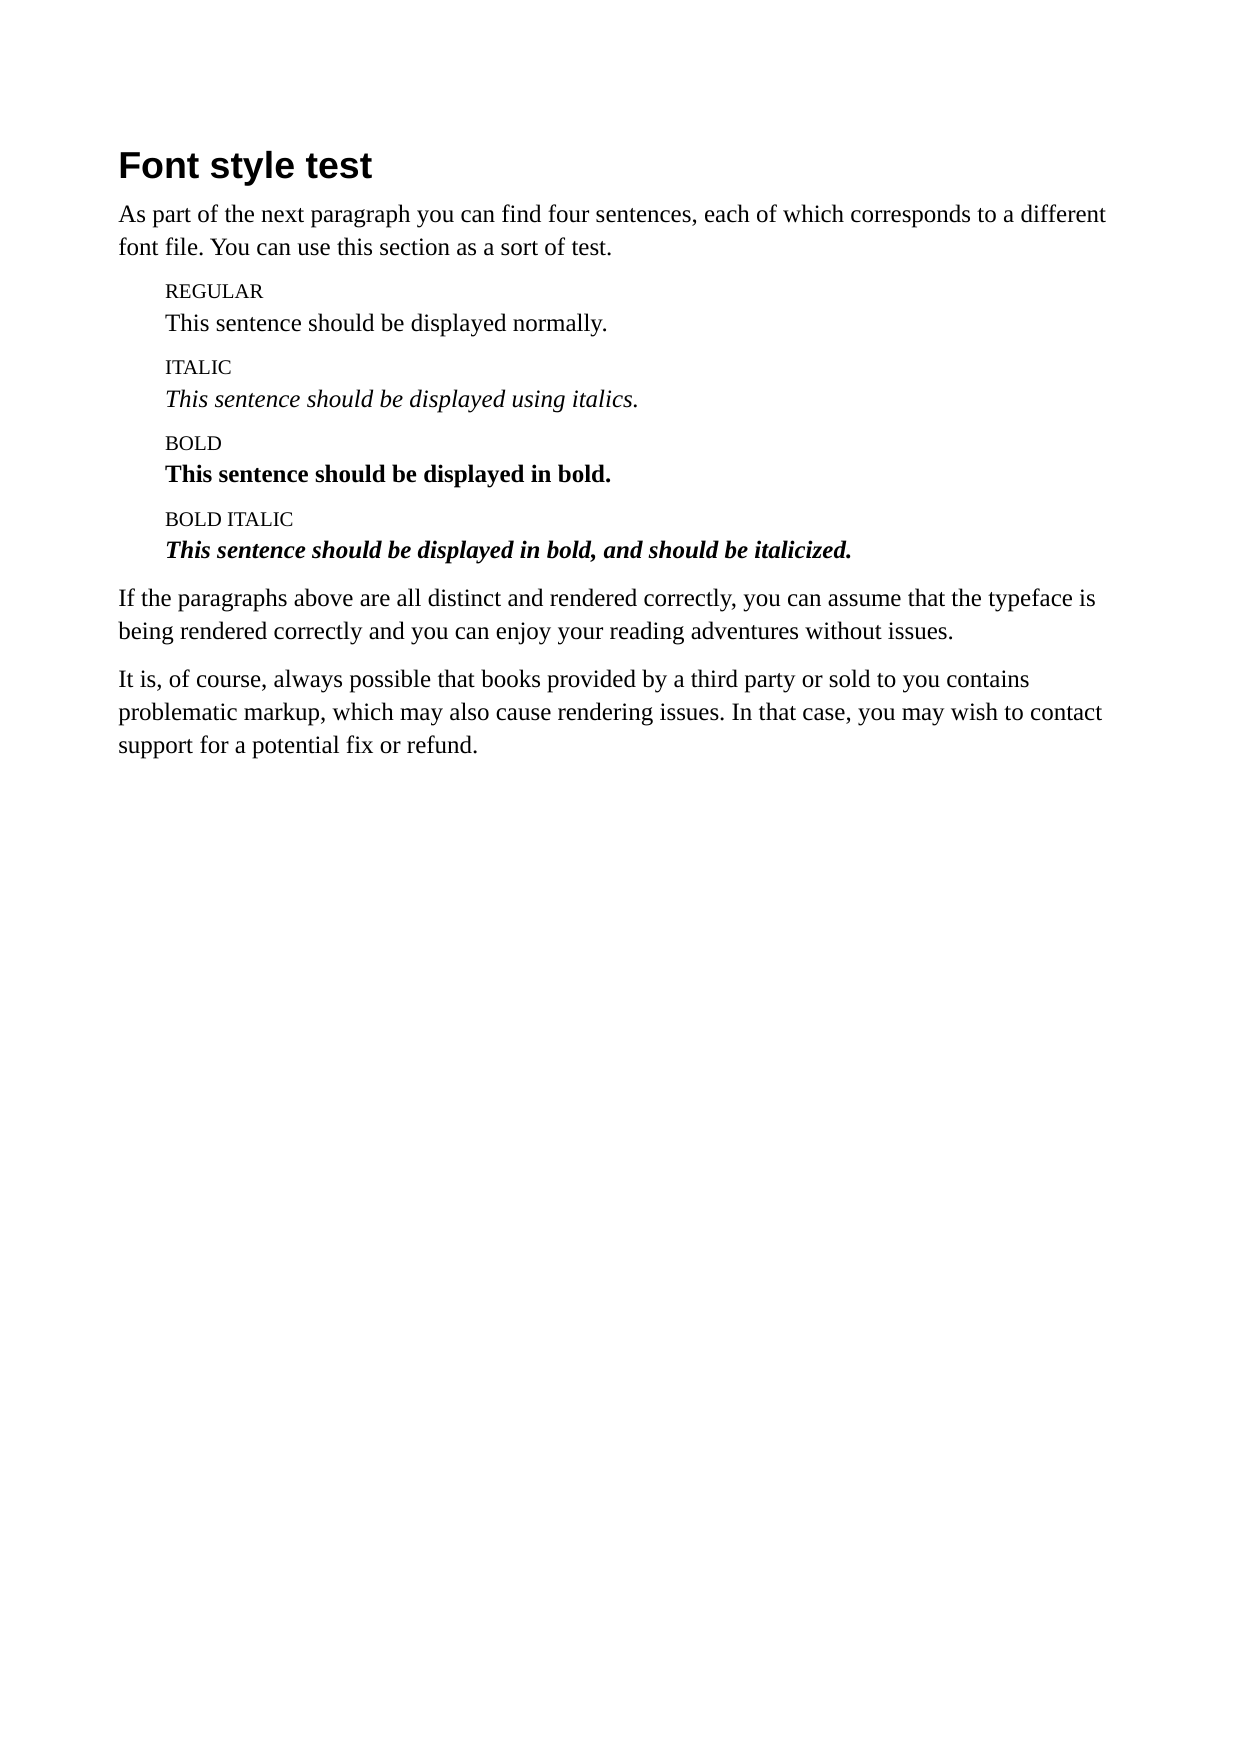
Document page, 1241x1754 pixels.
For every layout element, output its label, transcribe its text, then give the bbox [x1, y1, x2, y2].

text BOLD ITALIC This sentence should be displayed in bold, and should be italicized. [165, 507, 1122, 564]
text If the paragraphs above are all distinct and rendered correctly, you can assume that the typeface is being rendered correctly and you can enjoy your reading adventures without issues. [118, 583, 1122, 645]
text ITALIC This sentence should be displayed using italics. [165, 355, 1122, 412]
subtitle Font style test [118, 143, 1122, 186]
text It is, of course, always possible that books provided by a third party or sold to you contains problematic markup, which may also cause rendering issues. In that case, you may wish to contact support for a potential fix or refund. [118, 664, 1122, 758]
text REGULAR This sentence should be displayed normally. [165, 279, 1122, 336]
text As part of the next paragraph you can find four sentences, each of which corresponds to a different font file. You can use this section as a sort of test. [118, 199, 1122, 261]
text BOLD This sentence should be displayed in bold. [165, 431, 1122, 488]
